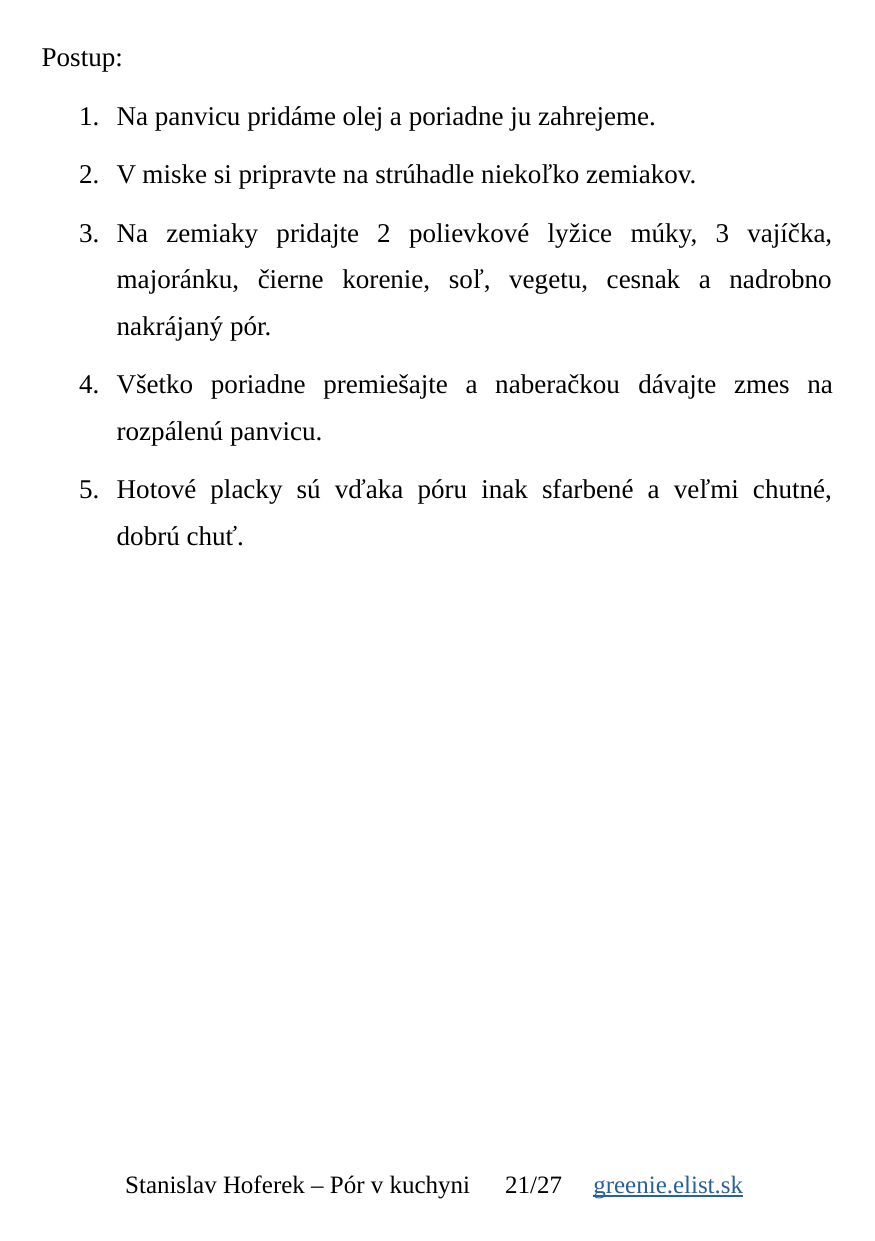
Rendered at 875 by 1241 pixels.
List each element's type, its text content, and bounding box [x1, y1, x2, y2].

list V miske si pripravte na strúhadle niekoľko zemiakov. [79, 158, 833, 189]
list Na zemiaky pridajte 2 polievkové lyžice múky, 3 vajíčka, majoránku, čierne korenie, soľ, vegetu, cesnak a nadrobno nakrájaný pór. [79, 217, 833, 341]
list Všetko poriadne premiešajte a naberačkou dávajte zmes na rozpálenú panvicu. [79, 368, 833, 446]
text Postup: [41, 41, 833, 72]
list Hotové placky sú vďaka póru inak sfarbené a veľmi chutné, dobrú chuť. [79, 473, 833, 551]
list Na panvicu pridáme olej a poriadne ju zahrejeme. [79, 100, 833, 131]
